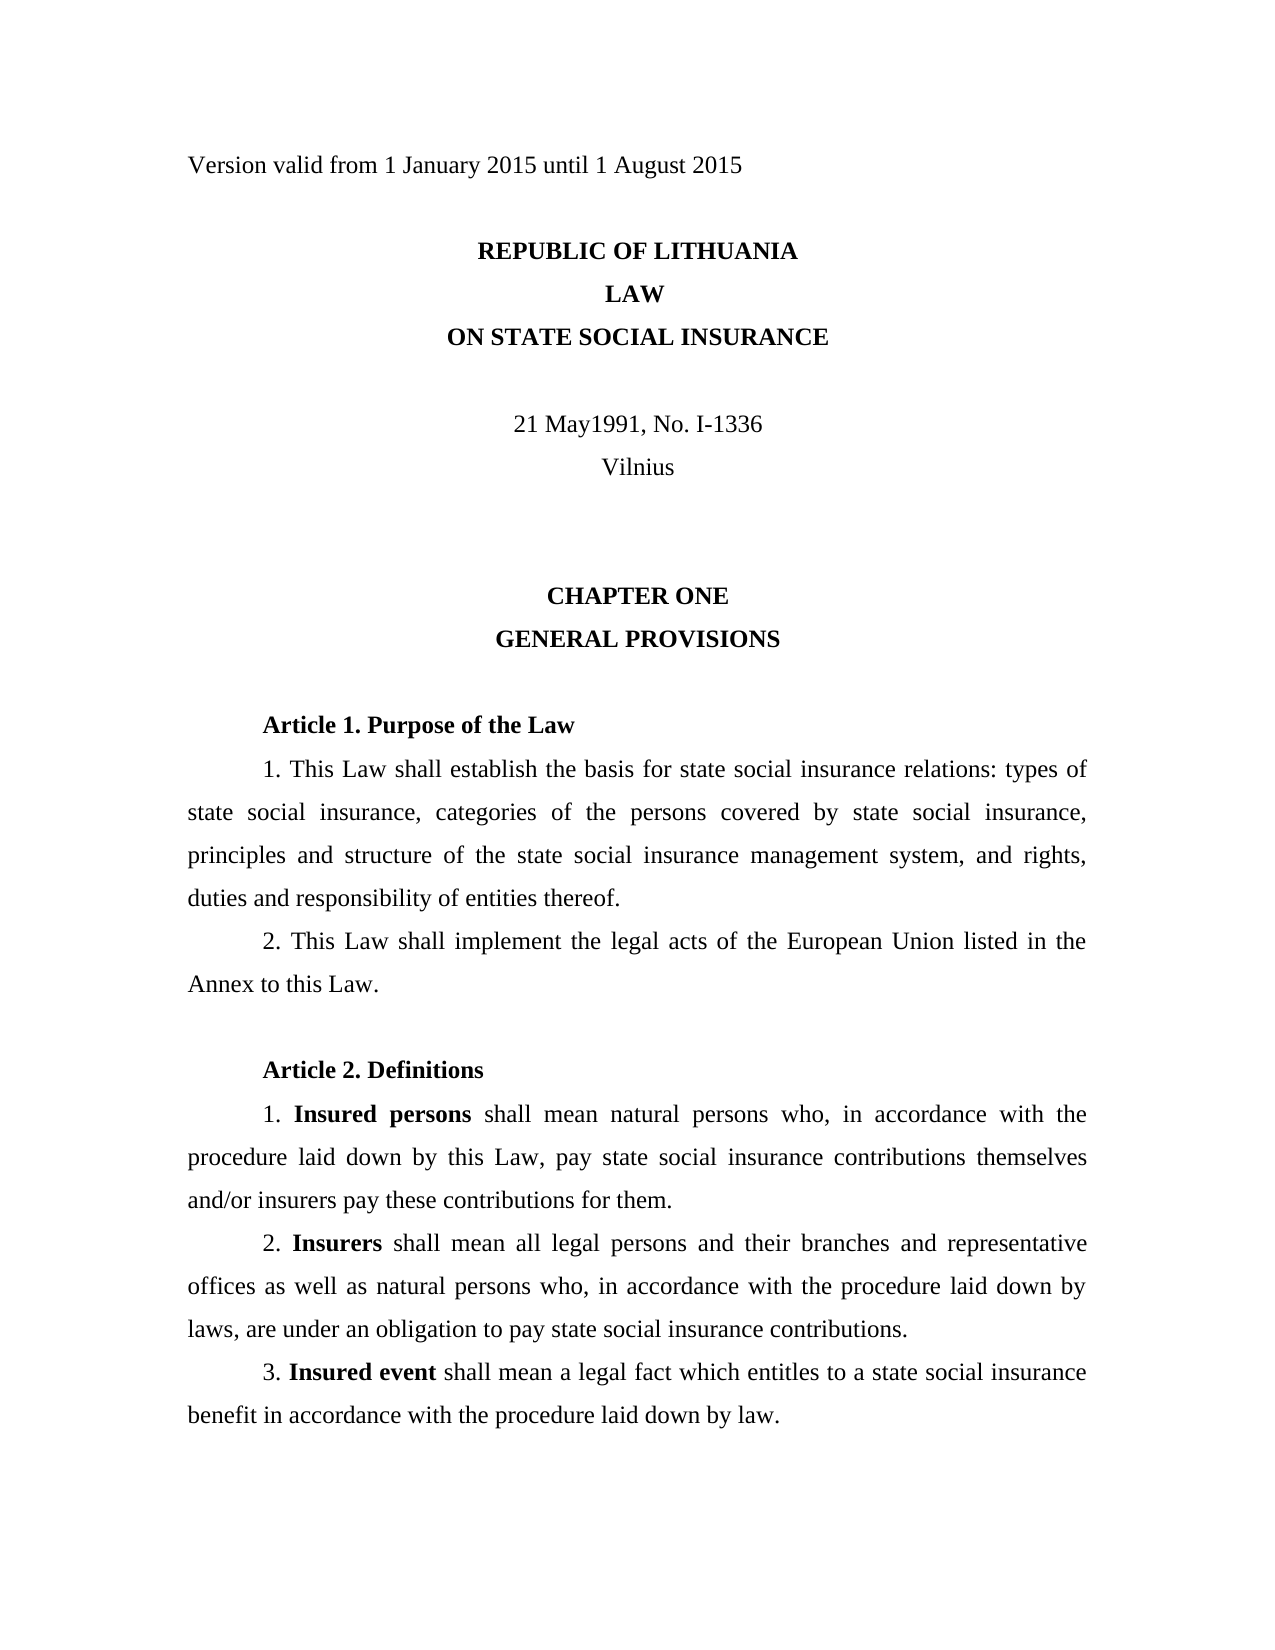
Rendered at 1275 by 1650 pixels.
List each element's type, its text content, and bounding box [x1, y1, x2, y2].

text Version valid from 1 January 2015 until 1 August 2015 [187, 150, 1087, 179]
text ON STATE SOCIAL INSURANCE [187, 322, 1088, 351]
text 3. Insured event shall mean a legal fact which entitles to a state social insurance benefit in accordance with the procedure laid down by law. [187, 1357, 1088, 1429]
text Article 2. Definitions [187, 1056, 1088, 1084]
text 2. This Law shall implement the legal acts of the European Union listed in the Annex to this Law. [187, 926, 1088, 998]
text 21 May1991, No. I-1336 [187, 409, 1088, 437]
text CHAPTER ONE [187, 581, 1088, 610]
text General Provisions [187, 624, 1088, 653]
text 1. This Law shall establish the basis for state social insurance relations: types of state social insurance, categories of the persons covered by state social insurance, principles and structure of the state social insurance management system, and rights, duties and responsibility of entities thereof. [187, 754, 1088, 912]
text LAW [187, 279, 1088, 308]
text 2. Insurers shall mean all legal persons and their branches and representative offices as well as natural persons who, in accordance with the procedure laid down by laws, are under an obligation to pay state social insurance contributions. [187, 1228, 1088, 1343]
text Vilnius [187, 452, 1088, 481]
text Article 1. Purpose of the Law [187, 711, 1088, 739]
text 1. Insured persons shall mean natural persons who, in accordance with the procedure laid down by this Law, pay state social insurance contributions themselves and/or insurers pay these contributions for them. [187, 1099, 1088, 1214]
text REPUBLIC OF LITHUANIA [187, 236, 1088, 265]
